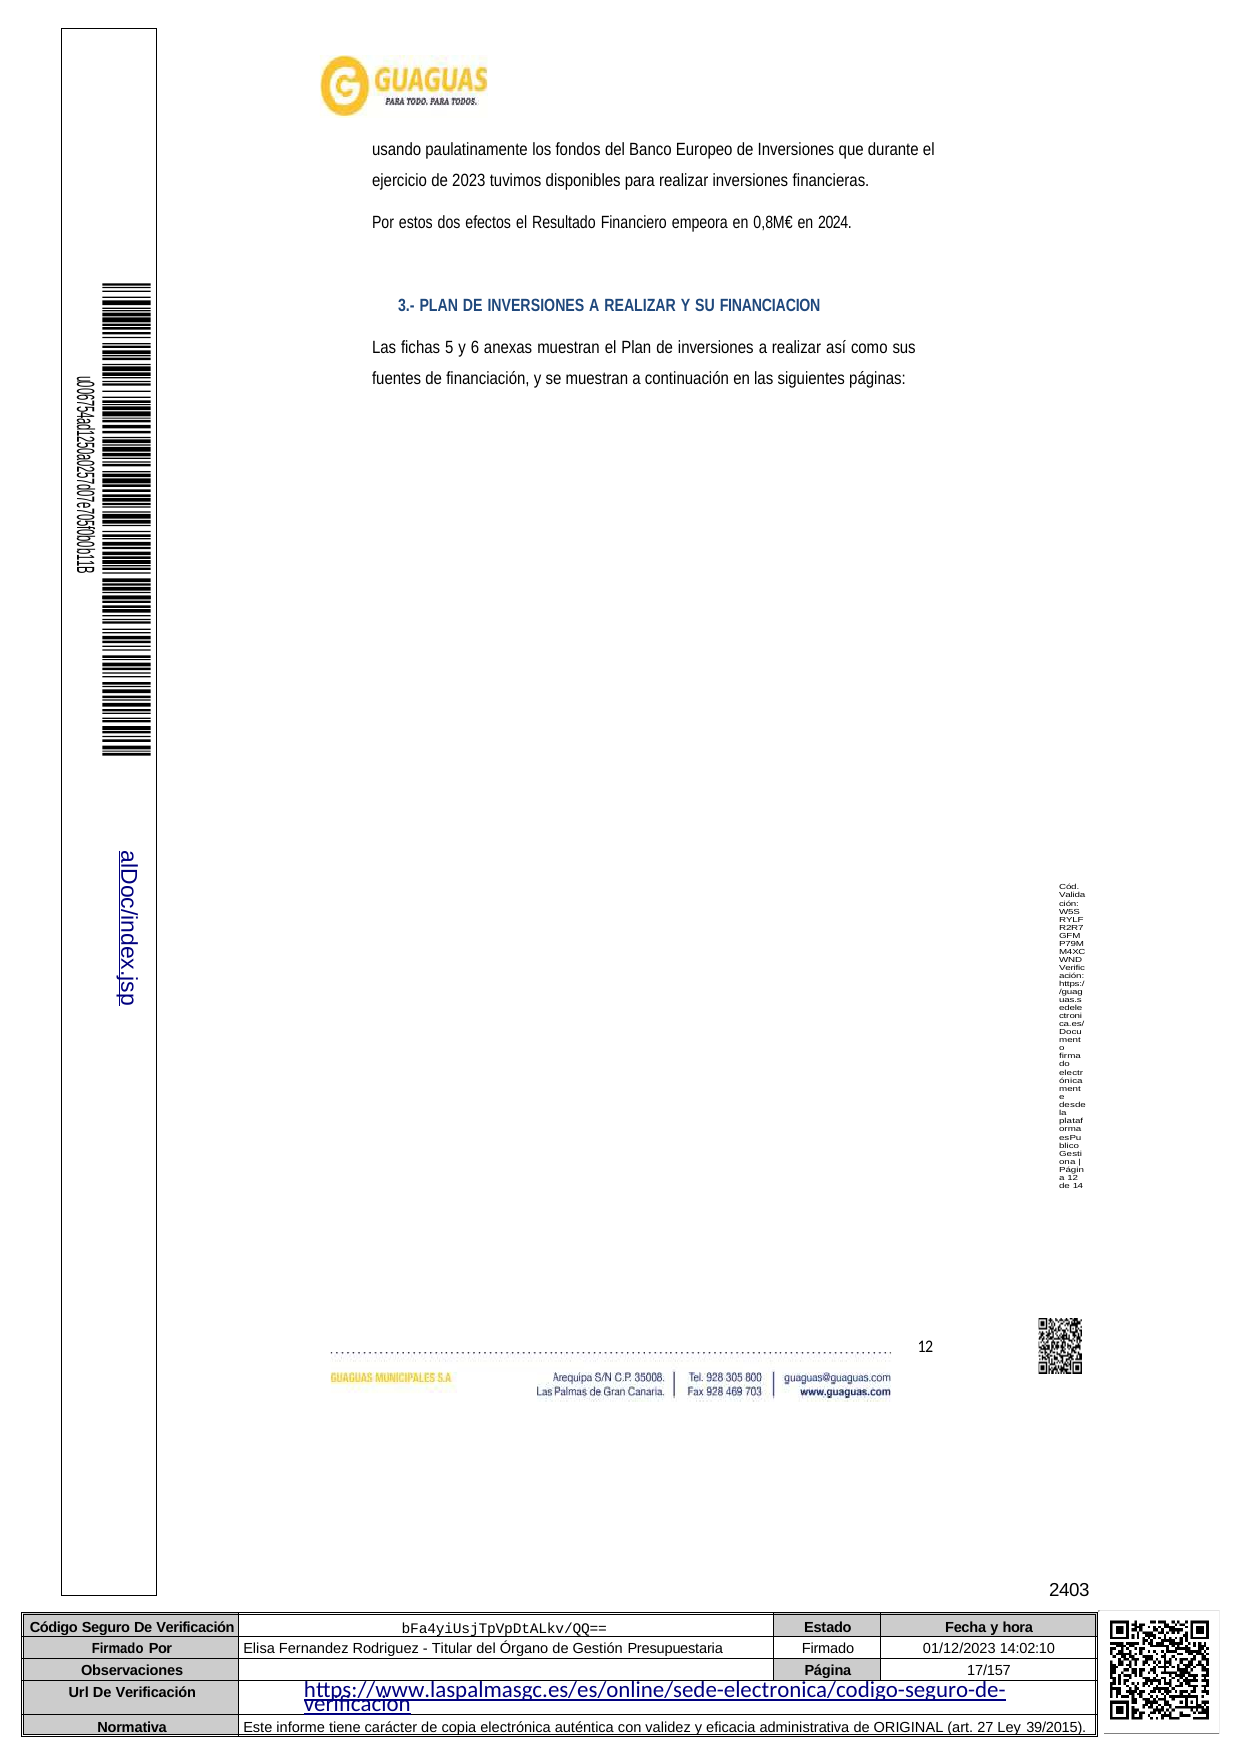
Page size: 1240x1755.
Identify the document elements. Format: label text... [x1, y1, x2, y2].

text 12 [157, 1333, 1231, 1402]
text Por estos dos efectos el Resultado Financiero empeora en 0,8M€ en 2024. [372, 211, 1231, 232]
text [69, 374, 102, 600]
subtitle [62, 294, 156, 315]
text usando paulatinamente los fondos del Banco Europeo de Inversiones que durante el ejercicio de 2023 tuvimos disponibles para realizar inversiones financieras. [372, 138, 965, 191]
text [32, 1333, 61, 1402]
subtitle 2403 [10, 1579, 1090, 1601]
text [1057, 881, 1086, 1311]
text Documento firmado electrónicamente desde la plataforma esPublico Gestiona | Página 12 de 14 [1059, 1028, 1086, 1190]
text [62, 1333, 156, 1402]
subtitle 3.- PLAN DE INVERSIONES A REALIZAR Y SU FINANCIACION [157, 294, 1186, 315]
text COPIA AUTÉNTICA que puede ser comprobada mediante el Código Seguro de Verificación en http://sedeelectronica.laspalmasgc.es/valDoc/index.jsp [112, 850, 143, 1253]
text Las fichas 5 y 6 anexas muestran el Plan de inversiones a realizar así como sus fuentes de financiación, y se muestran a continuación en las siguientes páginas: [372, 336, 965, 388]
text Cód. Validación: W5SRYLFR2R7GFMP79MM4XCWND [1059, 883, 1086, 964]
text Verificación: https://guaguas.sedelectronica.es/ [1059, 964, 1086, 1028]
text u006754ad1250a0257d07e705f0b0b11B [72, 376, 100, 600]
